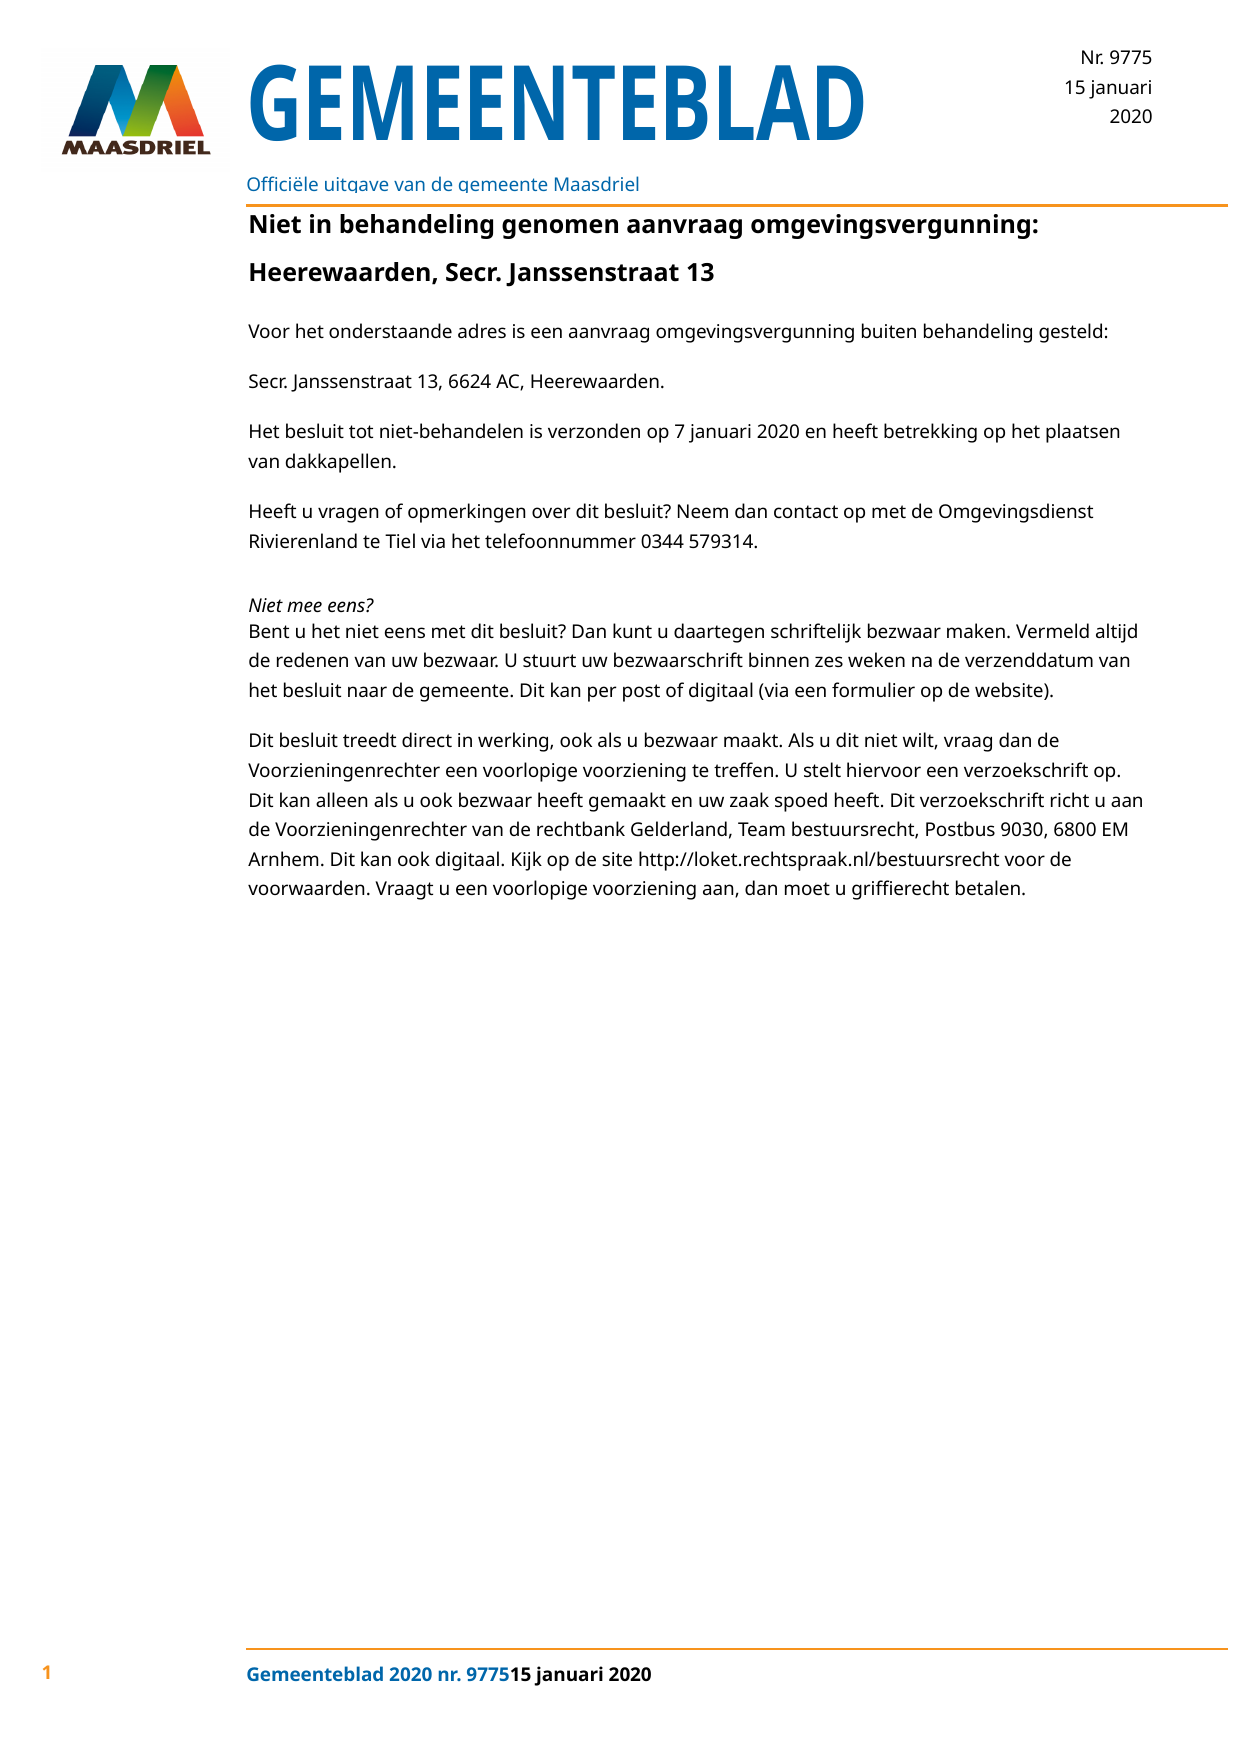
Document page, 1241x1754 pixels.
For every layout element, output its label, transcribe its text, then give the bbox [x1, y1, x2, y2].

text Het besluit tot niet-behandelen is verzonden op 7 januari 2020 en heeft betrekking op het plaatsen van dakkapellen. [248, 419, 1152, 474]
picture [41, 47, 231, 172]
text Heeft u vragen of opmerkingen over dit besluit? Neem dan contact op met de Omgevingsdienst Rivierenland te Tiel via het telefoonnummer 0344 579314. [248, 499, 1152, 554]
text Niet mee eens? [248, 592, 1152, 618]
text Voor het onderstaande adres is een aanvraag omgevingsvergunning buiten behandeling gesteld: [248, 318, 1152, 344]
text Dit besluit treedt direct in werking, ook als u bezwaar maakt. Als u dit niet wilt, vraag dan de Voorzieningenrechter een voorlopige voorziening te treffen. U stelt hiervoor een verzoekschrift op. Dit kan alleen als u ook bezwaar heeft gemaakt en uw zaak spoed heeft. Dit verzoekschrift richt u aan de Voorzieningenrechter van de rechtbank Gelderland, Team bestuursrecht, Postbus 9030, 6800 EM Arnhem. Dit kan ook digitaal. Kijk op de site http://loket.rechtspraak.nl/bestuursrecht voor de voorwaarden. Vraagt u een voorlopige voorziening aan, dan moet u griffierecht betalen. [248, 728, 1152, 901]
text Secr. Janssenstraat 13, 6624 AC, Heerewaarden. [248, 368, 1152, 394]
text Niet in behandeling genomen aanvraag omgevingsvergunning: Heerewaarden, Secr. Janssenstraat 13 [248, 207, 1152, 288]
text Bent u het niet eens met dit besluit? Dan kunt u daartegen schriftelijk bezwaar maken. Vermeld altijd de redenen van uw bezwaar. U stuurt uw bezwaarschrift binnen zes weken na de verzenddatum van het besluit naar de gemeente. Dit kan per post of digitaal (via een formulier op de website). [248, 618, 1152, 703]
